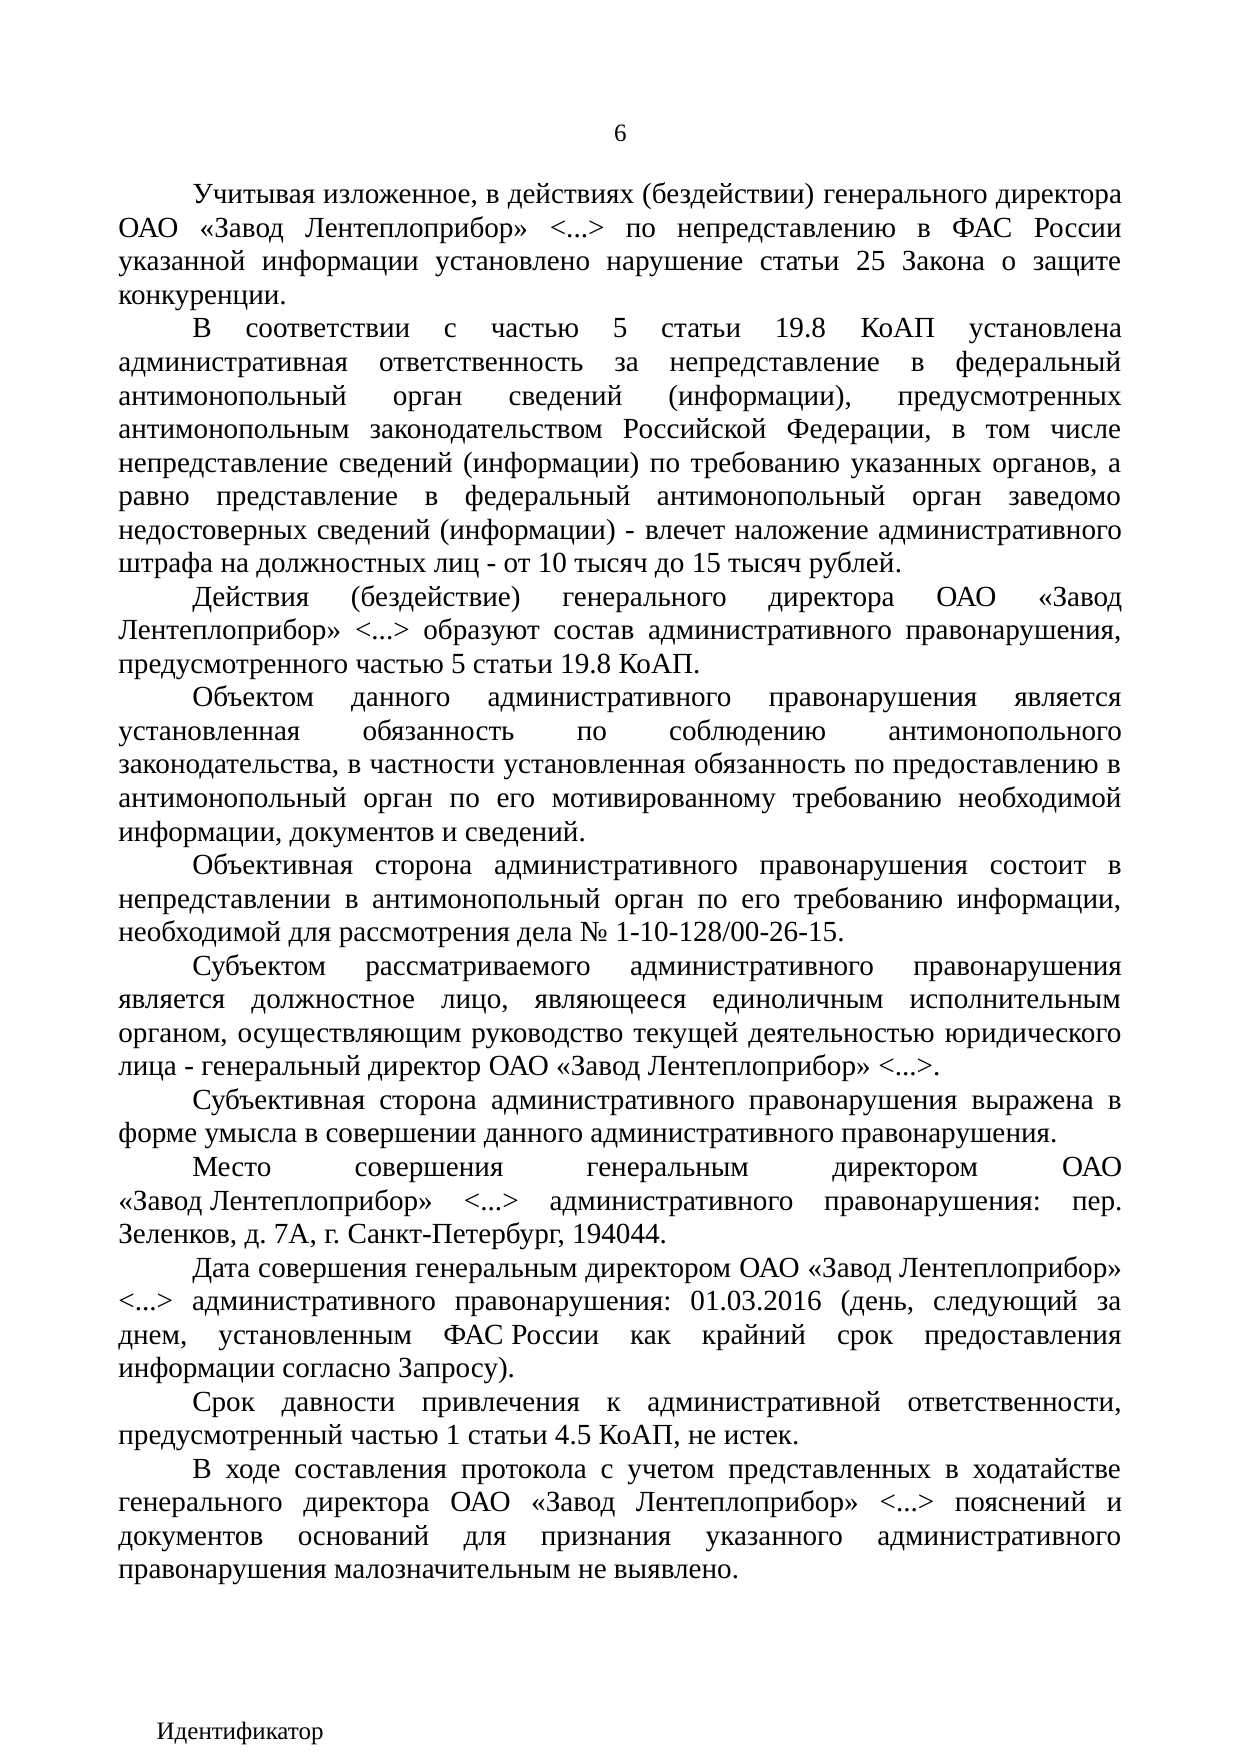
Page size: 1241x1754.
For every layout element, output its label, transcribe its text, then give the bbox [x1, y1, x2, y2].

text Дата совершения генеральным директором ОАО «Завод Лентеплоприбор» <...> административного правонарушения: 01.03.2016 (день, следующий за днем, установленным ФАС России как крайний срок предоставления информации согласно Запросу). [118, 1250, 1122, 1384]
text В соответствии с частью 5 статьи 19.8 КоАП установлена административная ответственность за непредставление в федеральный антимонопольный орган сведений (информации), предусмотренных антимонопольным законодательством Российской Федерации, в том числе непредставление сведений (информации) по требованию указанных органов, а равно представление в федеральный антимонопольный орган заведомо недостоверных сведений (информации) - влечет наложение административного штрафа на должностных лиц - от 10 тысяч до 15 тысяч рублей. [118, 311, 1122, 579]
text Объективная сторона административного правонарушения состоит в непредставлении в антимонопольный орган по его требованию информации, необходимой для рассмотрения дела № 1-10-128/00-26-15. [118, 847, 1122, 948]
text Учитывая изложенное, в действиях (бездействии) генерального директора ОАО «Завод Лентеплоприбор» <...> по непредставлению в ФАС России указанной информации установлено нарушение статьи 25 Закона о защите конкуренции. [118, 176, 1122, 311]
text Объектом данного административного правонарушения является установленная обязанность по соблюдению антимонопольного законодательства, в частности установленная обязанность по предоставлению в антимонопольный орган по его мотивированному требованию необходимой информации, документов и сведений. [118, 679, 1122, 847]
text Место совершения генеральным директором ОАО «Завод Лентеплоприбор» <...> административного правонарушения: пер. Зеленков, д. 7А, г. Санкт-Петербург, 194044. [118, 1149, 1122, 1250]
text Субъектом рассматриваемого административного правонарушения является должностное лицо, являющееся единоличным исполнительным органом, осуществляющим руководство текущей деятельностью юридического лица - генеральный директор ОАО «Завод Лентеплоприбор» <...>. [118, 948, 1122, 1082]
text Срок давности привлечения к административной ответственности, предусмотренный частью 1 статьи 4.5 КоАП, не истек. [118, 1384, 1122, 1451]
text Действия (бездействие) генерального директора ОАО «Завод Лентеплоприбор» <...> образуют состав административного правонарушения, предусмотренного частью 5 статьи 19.8 КоАП. [118, 579, 1122, 679]
text Субъективная сторона административного правонарушения выражена в форме умысла в совершении данного административного правонарушения. [118, 1082, 1122, 1149]
text В ходе составления протокола с учетом представленных в ходатайстве генерального директора ОАО «Завод Лентеплоприбор» <...> пояснений и документов оснований для признания указанного административного правонарушения малозначительным не выявлено. [118, 1451, 1122, 1585]
